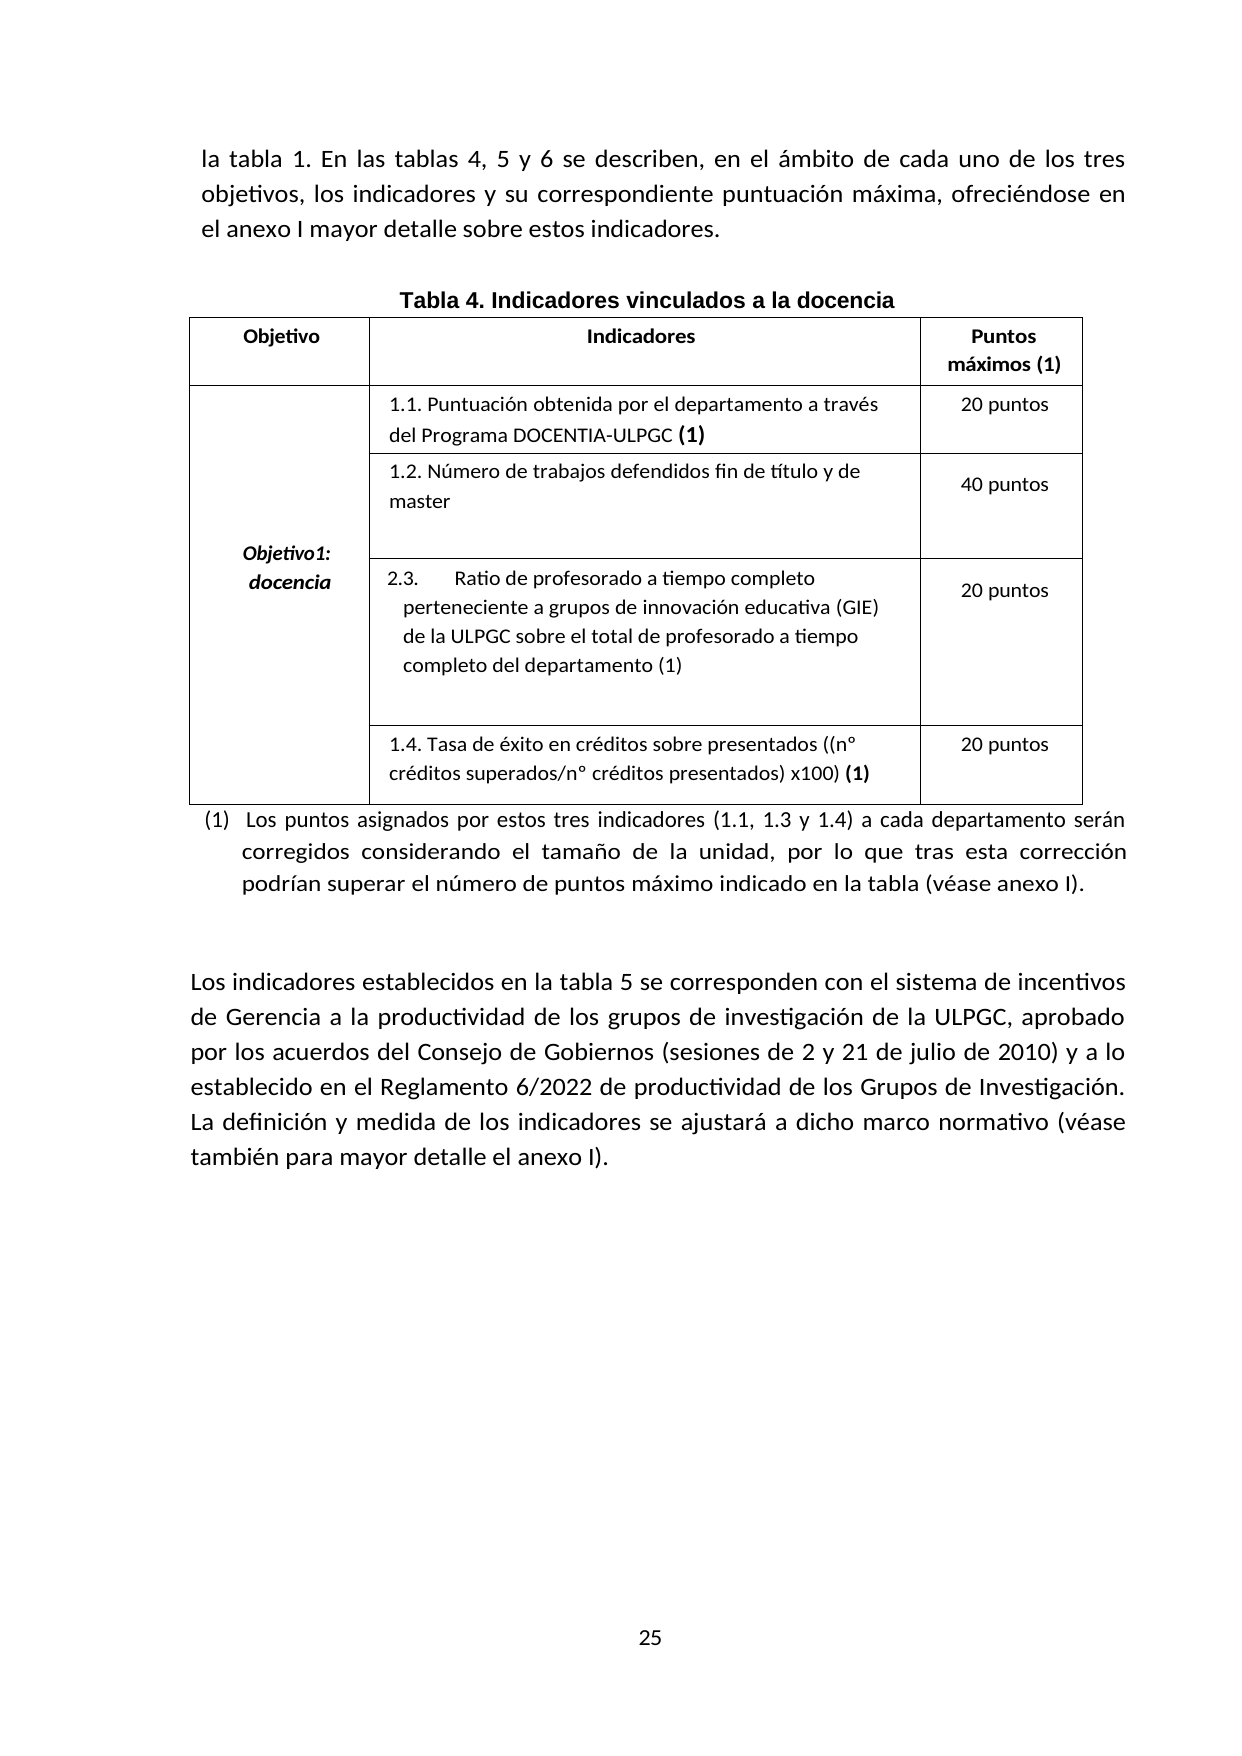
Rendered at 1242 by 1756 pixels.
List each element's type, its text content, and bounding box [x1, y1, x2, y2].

table_cell Objetivo1: docencia [190, 386, 369, 804]
table_cell 1.2. Número de trabajos defendidos fin de título y de master [370, 454, 920, 558]
table_header Puntos máximos (1) [921, 318, 1082, 385]
text Tabla 4. Indicadores vinculados a la docencia [96, 287, 1198, 313]
table_header Objetivo [190, 318, 369, 385]
text Los indicadores establecidos en la tabla 5 se corresponden con el sistema de incentivos de Gerencia a la productividad de los grupos de investigación de la ULPGC, aprobado por los acuerdos del Consejo de Gobiernos (sesiones de 2 y 21 de julio de 2010) y a lo establecido en el Reglamento 6/2022 de productividad de los Grupos de Investigación. La definición y medida de los indicadores se ajustará a dicho marco normativo (véase también para mayor detalle el anexo I). [190, 966, 1127, 1171]
table_cell 2.3. Ratio de profesorado a tiempo completo perteneciente a grupos de innovación educativa (GIE) de la ULPGC sobre el total de profesorado a tiempo completo del departamento (1) [370, 559, 920, 725]
text la tabla 1. En las tablas 4, 5 y 6 se describen, en el ámbito de cada uno de los tres objetivos, los indicadores y su correspondiente puntuación máxima, ofreciéndose en el anexo I mayor detalle sobre estos indicadores. [201, 143, 1127, 244]
text (1) Los puntos asignados por estos tres indicadores (1.1, 1.3 y 1.4) a cada departamento serán corregidos considerando el tamaño de la unidad, por lo que tras esta corrección podrían superar el número de puntos máximo indicado en la tabla (véase anexo I). [204, 805, 1128, 897]
table_cell 1.4. Tasa de éxito en créditos sobre presentados ((nº créditos superados/nº créditos presentados) x100) (1) [370, 726, 920, 804]
table_cell 20 puntos [921, 386, 1082, 452]
table_header Indicadores [370, 318, 920, 385]
table_cell 40 puntos [921, 454, 1082, 558]
table_cell 1.1. Puntuación obtenida por el departamento a través del Programa DOCENTIA-ULPGC (1) [370, 386, 920, 452]
table_cell 20 puntos [921, 726, 1082, 804]
table_cell 20 puntos [921, 559, 1082, 725]
